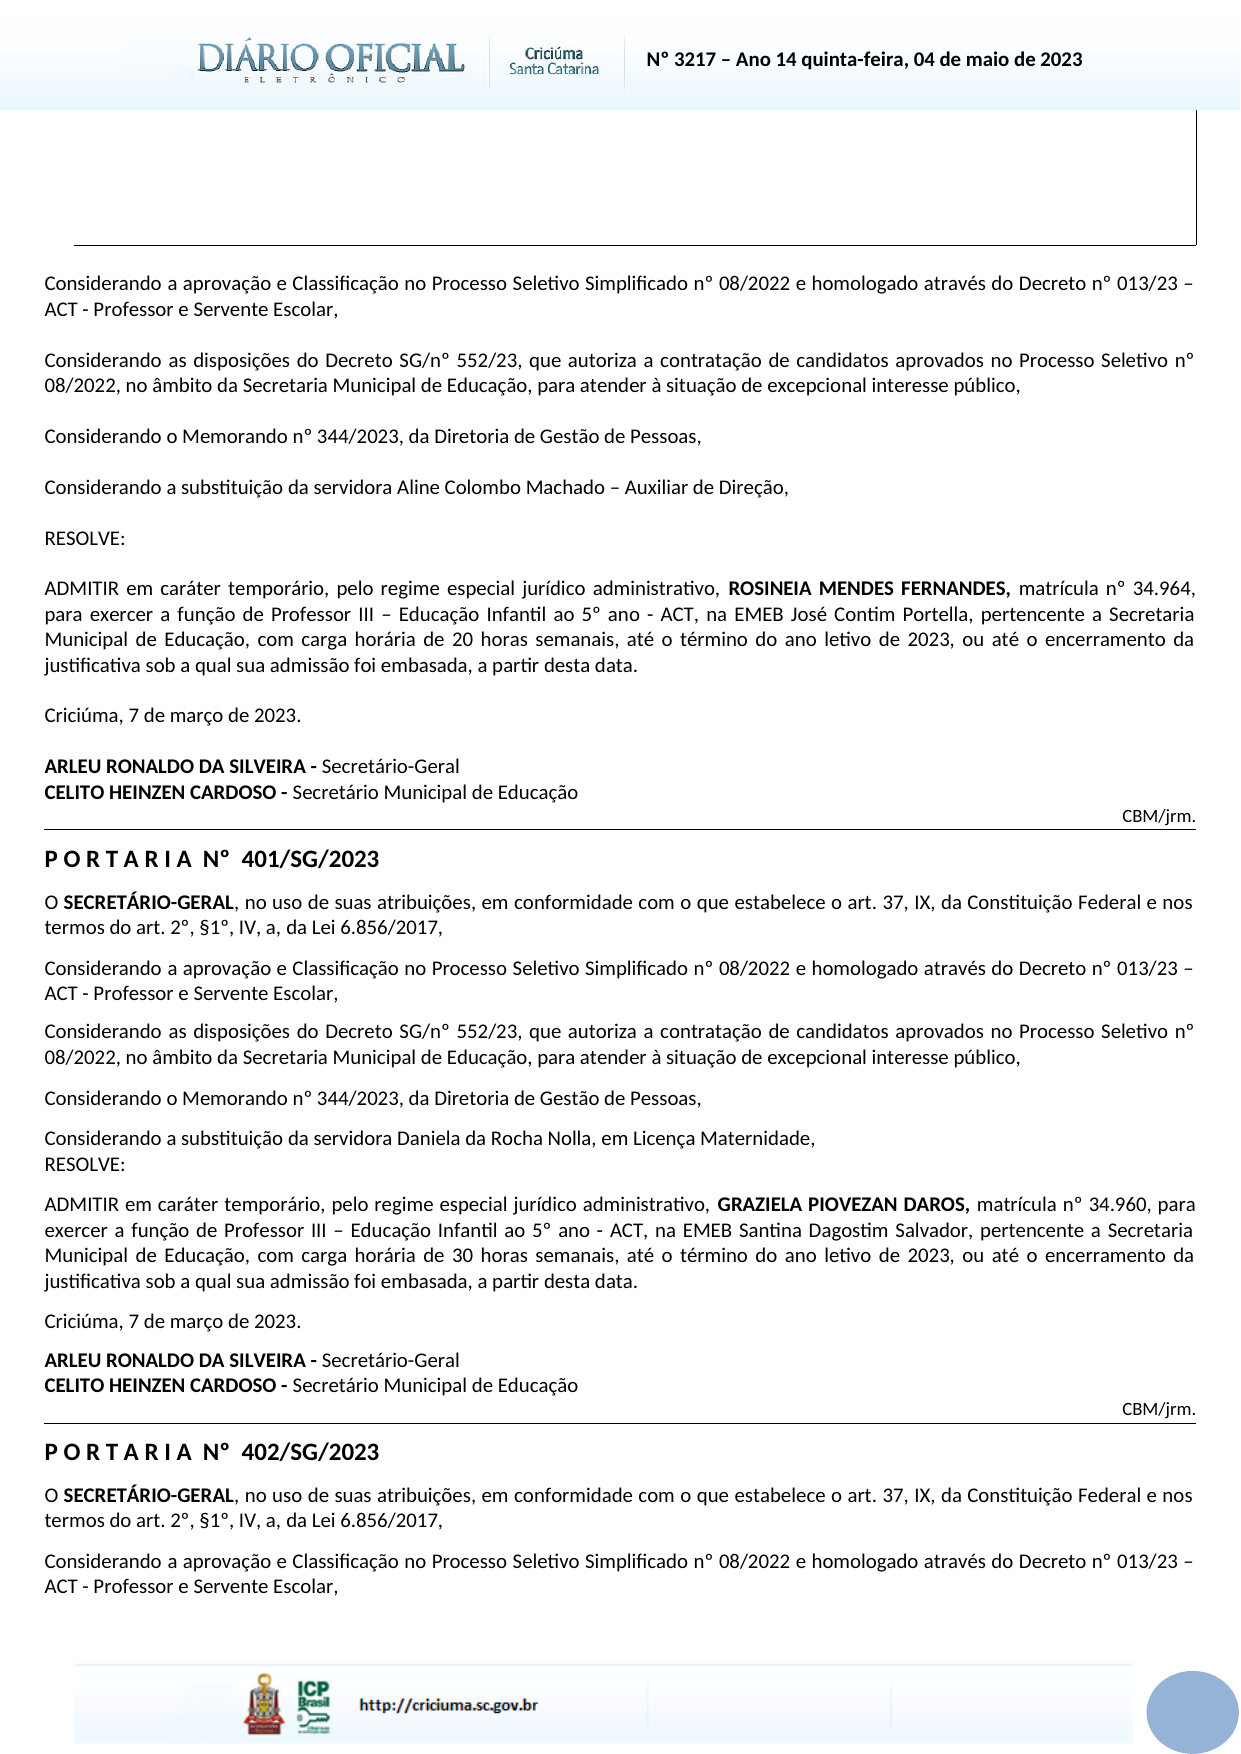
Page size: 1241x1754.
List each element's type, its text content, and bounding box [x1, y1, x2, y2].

text P O R T A R I A Nº 402/SG/2023 [44, 1436, 1196, 1467]
text ADMITIR em caráter temporário, pelo regime especial jurídico administrativo, ROSINEIA MENDES FERNANDES, matrícula nº 34.964, para exercer a função de Professor III – Educação Infantil ao 5º ano - ACT, na EMEB José Contim Portella, pertencente a Secretaria Municipal de Educação, com carga horária de 20 horas semanais, até o término do ano letivo de 2023, ou até o encerramento da justificativa sob a qual sua admissão foi embasada, a partir desta data. [44, 576, 1196, 677]
text CELITO HEINZEN CARDOSO - Secretário Municipal de Educação [44, 779, 1196, 804]
text P O R T A R I A Nº 401/SG/2023 [44, 843, 1196, 874]
text RESOLVE: [44, 1151, 1196, 1176]
text Criciúma, 7 de março de 2023. [44, 1309, 1196, 1334]
text ADMITIR em caráter temporário, pelo regime especial jurídico administrativo, GRAZIELA PIOVEZAN DAROS, matrícula nº 34.960, para exercer a função de Professor III – Educação Infantil ao 5º ano - ACT, na EMEB Santina Dagostim Salvador, pertencente a Secretaria Municipal de Educação, com carga horária de 30 horas semanais, até o término do ano letivo de 2023, ou até o encerramento da justificativa sob a qual sua admissão foi embasada, a partir desta data. [44, 1192, 1196, 1293]
text O SECRETÁRIO-GERAL, no uso de suas atribuições, em conformidade com o que estabelece o art. 37, IX, da Constituição Federal e nos termos do art. 2º, §1º, IV, a, da Lei 6.856/2017, [44, 889, 1196, 940]
text Considerando as disposições do Decreto SG/nº 552/23, que autoriza a contratação de candidatos aprovados no Processo Seletivo nº 08/2022, no âmbito da Secretaria Municipal de Educação, para atender à situação de excepcional interesse público, [44, 1019, 1196, 1069]
text CBM/jrm. [44, 804, 1196, 829]
text CBM/jrm. [44, 1398, 1196, 1423]
text Considerando a aprovação e Classificação no Processo Seletivo Simplificado nº 08/2022 e homologado através do Decreto nº 013/23 – ACT - Professor e Servente Escolar, [44, 1548, 1196, 1599]
text Considerando a substituição da servidora Aline Colombo Machado – Auxiliar de Direção, [44, 474, 1196, 499]
text Considerando as disposições do Decreto SG/nº 552/23, que autoriza a contratação de candidatos aprovados no Processo Seletivo nº 08/2022, no âmbito da Secretaria Municipal de Educação, para atender à situação de excepcional interesse público, [44, 347, 1196, 398]
text CELITO HEINZEN CARDOSO - Secretário Municipal de Educação [44, 1372, 1196, 1398]
text ARLEU RONALDO DA SILVEIRA - Secretário-Geral [44, 1347, 1196, 1372]
text Considerando a substituição da servidora Daniela da Rocha Nolla, em Licença Maternidade, [44, 1126, 1196, 1151]
text Considerando a aprovação e Classificação no Processo Seletivo Simplificado nº 08/2022 e homologado através do Decreto nº 013/23 – ACT - Professor e Servente Escolar, [44, 955, 1196, 1006]
text Considerando a aprovação e Classificação no Processo Seletivo Simplificado nº 08/2022 e homologado através do Decreto nº 013/23 – ACT - Professor e Servente Escolar, [44, 271, 1196, 321]
text Considerando o Memorando nº 344/2023, da Diretoria de Gestão de Pessoas, [44, 423, 1196, 448]
text ARLEU RONALDO DA SILVEIRA - Secretário-Geral [44, 753, 1196, 779]
text RESOLVE: [44, 525, 1196, 550]
text O SECRETÁRIO-GERAL, no uso de suas atribuições, em conformidade com o que estabelece o art. 37, IX, da Constituição Federal e nos termos do art. 2º, §1º, IV, a, da Lei 6.856/2017, [44, 1482, 1196, 1533]
text Considerando o Memorando nº 344/2023, da Diretoria de Gestão de Pessoas, [44, 1085, 1196, 1110]
text Criciúma, 7 de março de 2023. [44, 703, 1196, 728]
